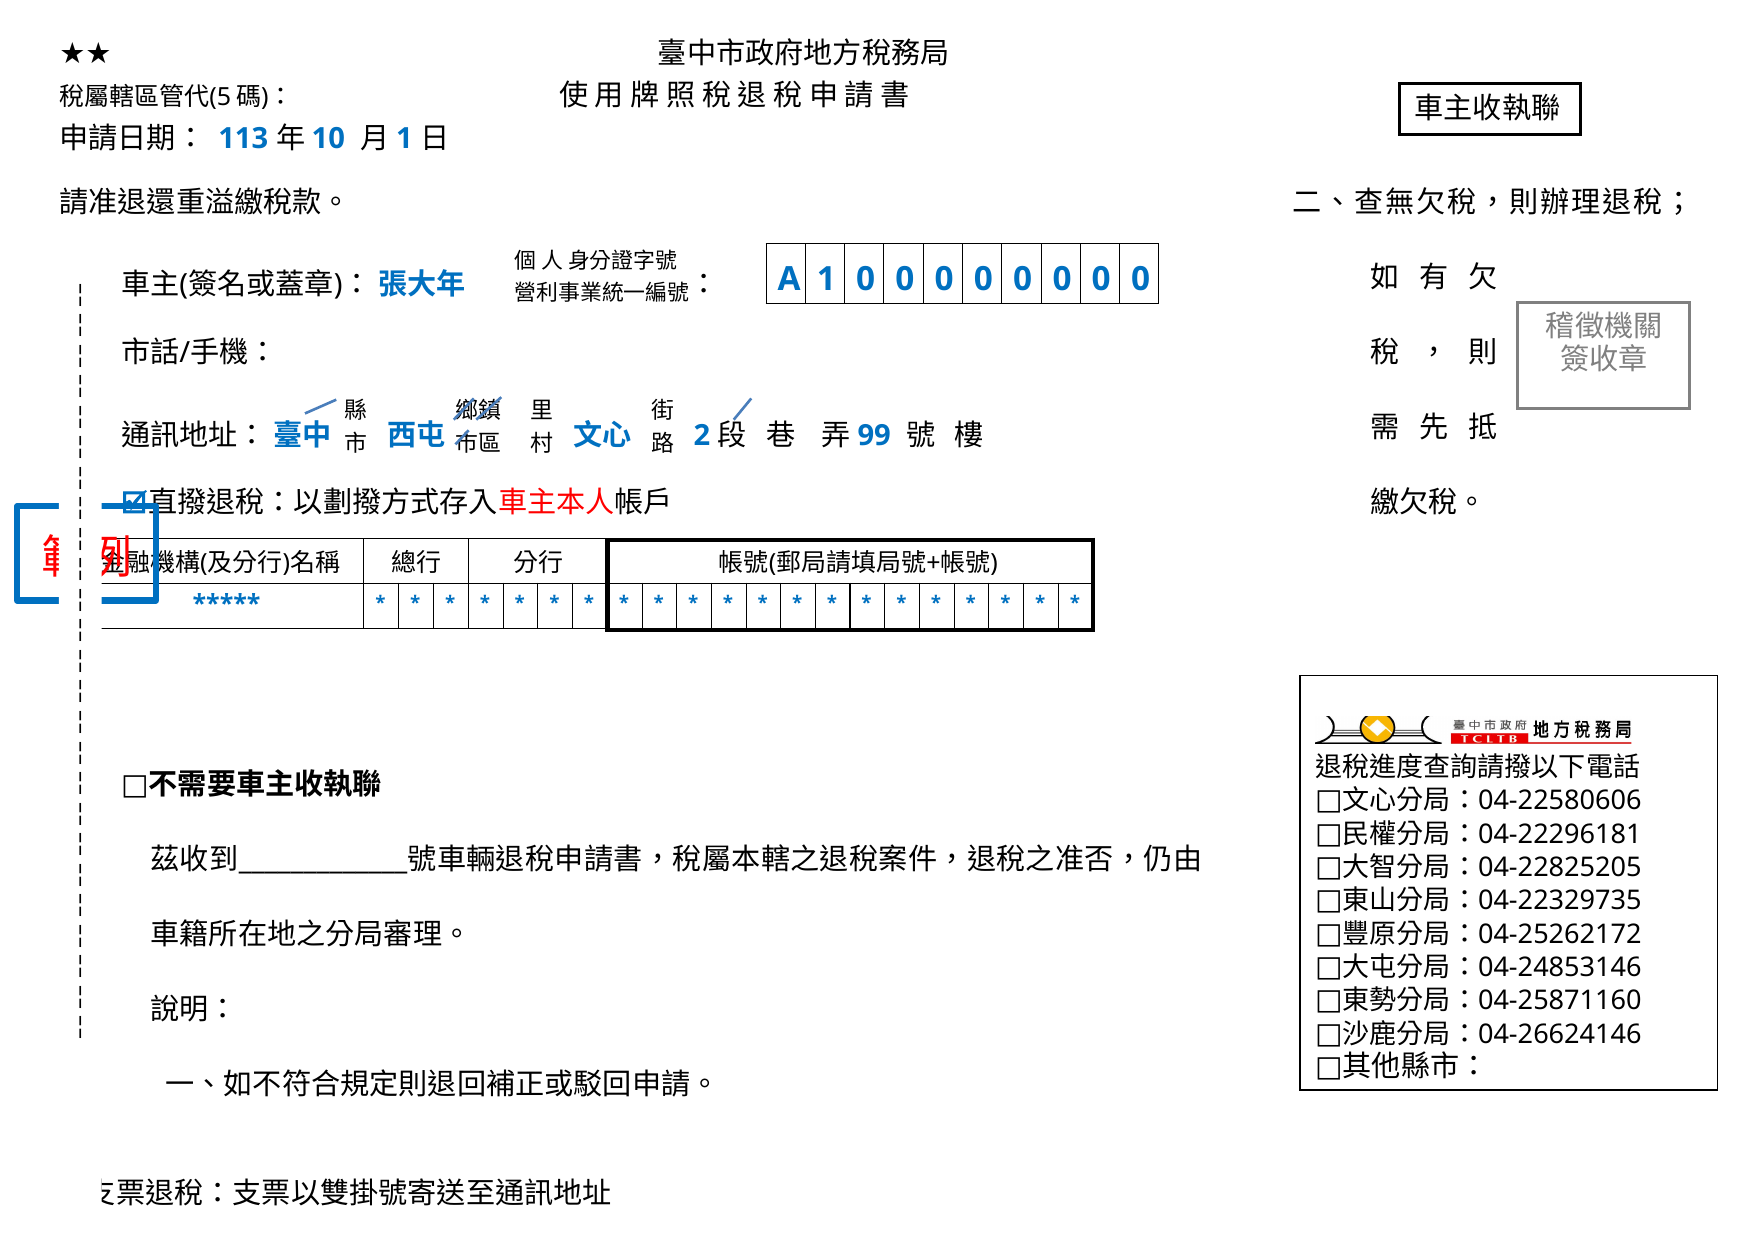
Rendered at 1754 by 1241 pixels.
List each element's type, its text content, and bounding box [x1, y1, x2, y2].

text □東山分局：04-22329735 [1315, 883, 1703, 916]
table_cell * [885, 584, 919, 627]
text 茲收到_____________號車輛退稅申請書，稅屬本轄之退稅案件，退稅之准否，仍由車籍所在地之分局審理。 [102, 819, 1204, 969]
table_cell ***** [102, 584, 363, 627]
text 稽徵機關 [1533, 310, 1675, 343]
table_cell * [677, 584, 711, 627]
table_cell * [610, 584, 642, 627]
table_cell * [781, 584, 815, 627]
table_header 0 [924, 244, 962, 302]
table_cell * [747, 584, 780, 627]
text 範例 [32, 520, 58, 587]
table_cell * [469, 584, 503, 627]
table_header 0 [1120, 244, 1158, 302]
text □其他縣市： [1315, 1050, 1703, 1083]
table_cell * [989, 584, 1023, 627]
text 直撥退稅：以劃撥方式存入車主本人帳戶 [102, 463, 1204, 538]
text 範例 [102, 557, 108, 571]
text □大智分局：04-22825205 [1315, 850, 1703, 883]
text 車主(簽名或蓋章)： 張大年 個 人 身分證字號 營利事業統一編號： [59, 238, 1204, 313]
table_header 0 [1081, 244, 1119, 302]
text □豐原分局：04-25262172 [1315, 916, 1703, 950]
table_header 總行 [364, 539, 468, 582]
table_cell * [1024, 584, 1058, 627]
text ¦¦¦¦¦¦¦¦¦¦¦¦¦¦¦¦¦¦¦¦¦¦¦¦¦ [74, 278, 87, 1041]
table_header A [767, 244, 805, 302]
table_header 1 [806, 244, 844, 302]
table_cell * [538, 584, 572, 627]
table_cell * [643, 584, 676, 627]
table_cell * [851, 584, 884, 627]
table_header 0 [963, 244, 1001, 302]
text 退稅進度查詢請撥以下電話 [1315, 750, 1703, 783]
table_cell * [399, 584, 433, 627]
text 請准退還重溢繳稅款。 [59, 163, 1204, 238]
text □民權分局：04-22296181 [1315, 816, 1703, 850]
text 通訊地址： 臺中 縣市 西屯 鄉鎮市區 里村 文心 街路 2 段 巷 弄 99 號 樓 [102, 388, 1204, 463]
table_cell * [816, 584, 849, 627]
text 說明： [102, 969, 1204, 1044]
table_header 0 [1042, 244, 1080, 302]
table_header 分行 [469, 539, 605, 582]
table_header 帳號(郵局請填局號+帳號) [610, 542, 1091, 582]
table_cell * [504, 584, 537, 627]
text 簽收章 [1533, 343, 1675, 376]
text □沙鹿分局：04-26624146 [1315, 1016, 1703, 1050]
text □不需要車主收執聯 [102, 744, 1204, 819]
table_cell * [573, 584, 605, 627]
table_header 0 [845, 244, 883, 302]
text 範例 [102, 520, 141, 587]
table_cell * [920, 584, 954, 627]
table_cell * [955, 584, 988, 627]
table_header 金融機構(及分行)名稱 [159, 539, 363, 582]
table_cell * [434, 584, 468, 627]
table_header 0 [1002, 244, 1041, 302]
text 市話/手機： [102, 313, 1204, 388]
picture [1315, 716, 1632, 744]
table_cell * [712, 584, 746, 627]
text □東勢分局：04-25871160 [1315, 983, 1703, 1016]
text □大屯分局：04-24853146 [1315, 950, 1703, 983]
table_header 0 [884, 244, 923, 302]
table_cell * [364, 584, 398, 627]
text 一、如不符合規定則退回補正或駁回申請。 [103, 1044, 1204, 1119]
text □文心分局：04-22580606 [1315, 783, 1703, 816]
table_header 金融機構(及分行)名稱 [141, 539, 153, 582]
text 二、查無欠稅，則辦理退稅；如有欠稅，則需先抵繳欠稅。 [1292, 163, 1695, 538]
text 範例 [104, 549, 112, 559]
table_cell * [1059, 584, 1091, 627]
